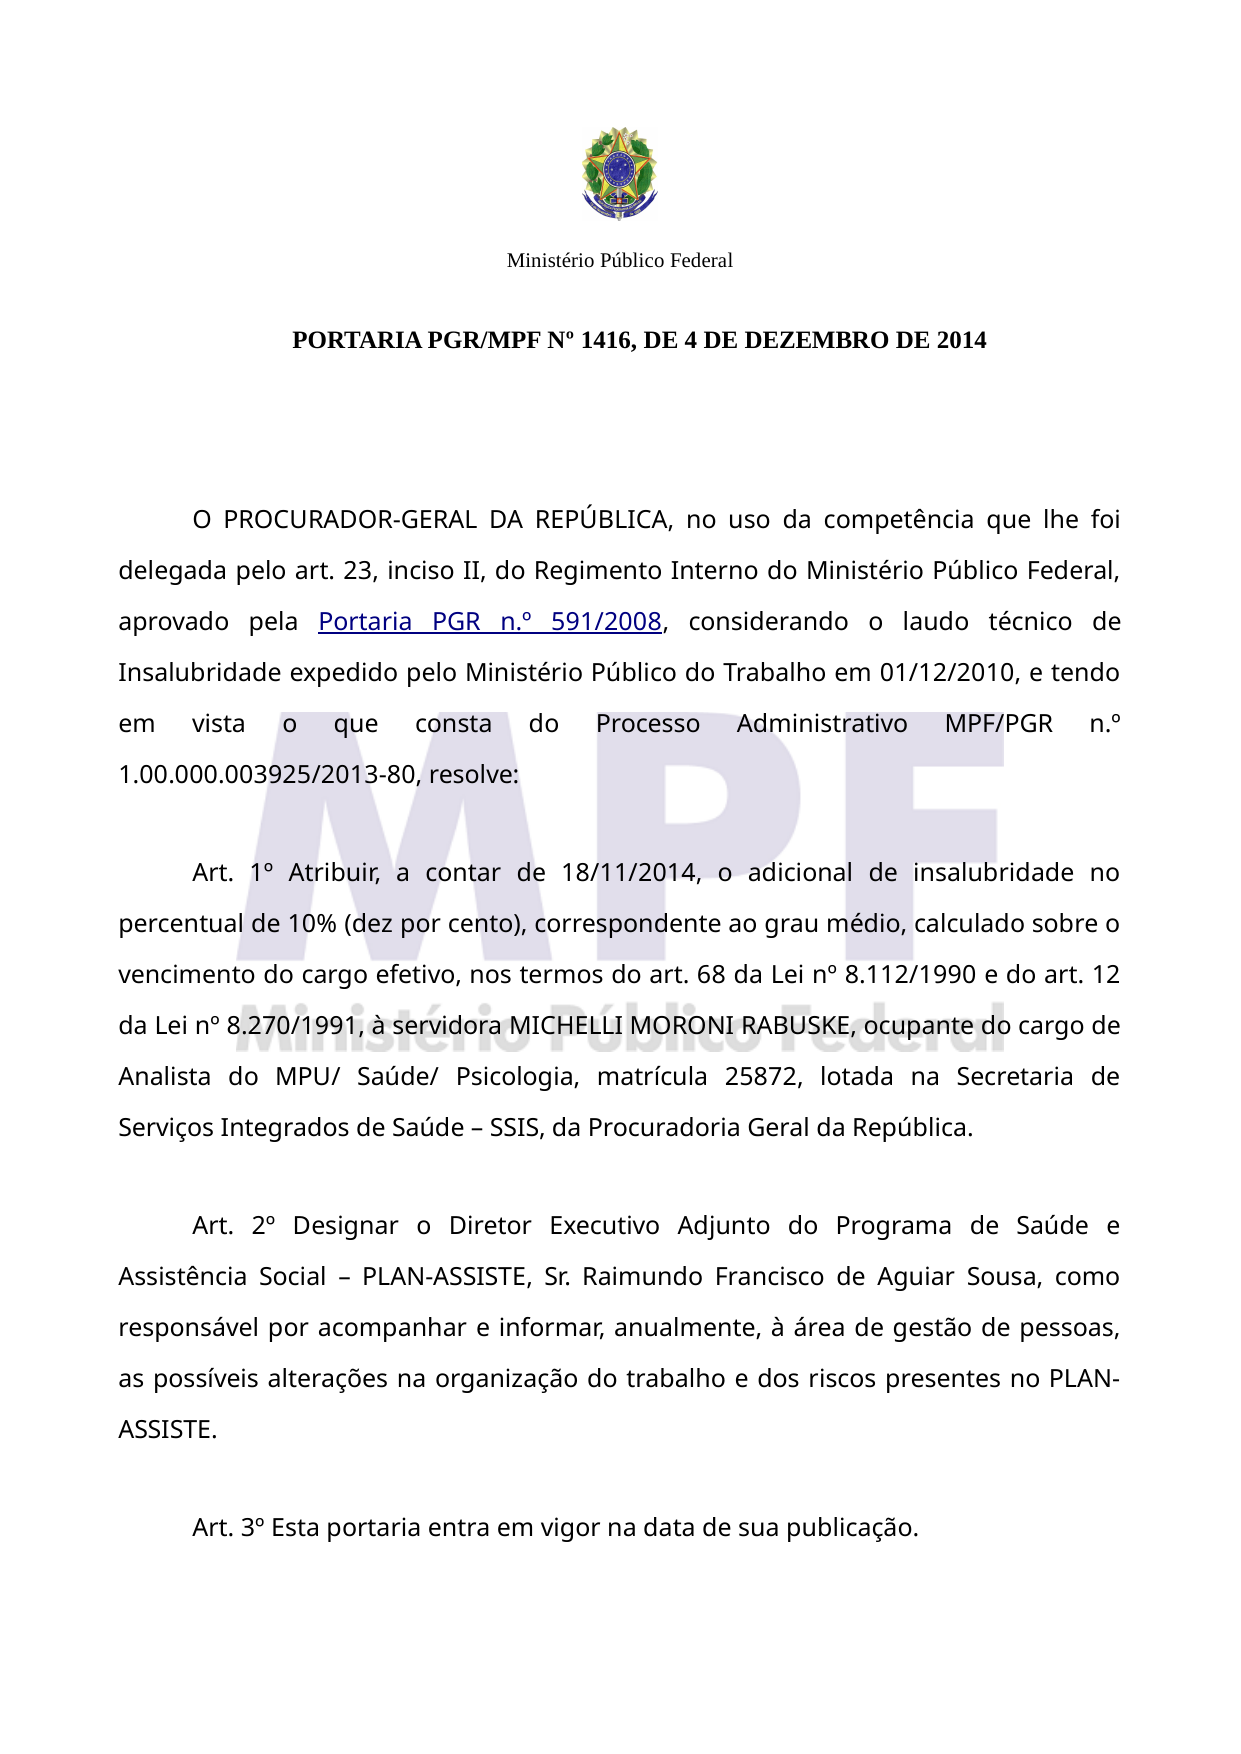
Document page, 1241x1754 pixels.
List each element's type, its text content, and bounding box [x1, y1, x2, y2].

text PORTARIA PGR/MPF Nº 1416, DE 4 DE DEZEMBRO DE 2014 [118, 325, 1122, 354]
picture [236, 791, 1004, 855]
text Art. 3º Esta portaria entra em vigor na data de sua publicação. [118, 1510, 1122, 1544]
text Art. 1º Atribuir, a contar de 18/11/2014, o adicional de insalubridade no percentual de 10% (dez por cento), correspondente ao grau médio, calculado sobre o vencimento do cargo efetivo, nos termos do art. 68 da Lei nº 8.112/1990 e do art. 12 da Lei nº 8.270/1991, à servidora MICHELLI MORONI RABUSKE, ocupante do cargo de Analista do MPU/ Saúde/ Psicologia, matrícula 25872, lotada na Secretaria de Serviços Integrados de Saúde – SSIS, da Procuradoria Geral da República. [118, 855, 1122, 1143]
text O PROCURADOR-GERAL DA REPÚBLICA, no uso da competência que lhe foi delegada pelo art. 23, inciso II, do Regimento Interno do Ministério Público Federal, aprovado pela Portaria PGR n.º 591/2008, considerando o laudo técnico de Insalubridade expedido pelo Ministério Público do Trabalho em 01/12/2010, e tendo em vista o que consta do Processo Administrativo MPF/PGR n.º 1.00.000.003925/2013-80, resolve: [118, 502, 1122, 791]
text Art. 2º Designar o Diretor Executivo Adjunto do Programa de Saúde e Assistência Social – PLAN-ASSISTE, Sr. Raimundo Francisco de Aguiar Sousa, como responsável por acompanhar e informar, anualmente, à área de gestão de pessoas, as possíveis alterações na organização do trabalho e dos riscos presentes no PLAN-ASSISTE. [118, 1208, 1122, 1446]
